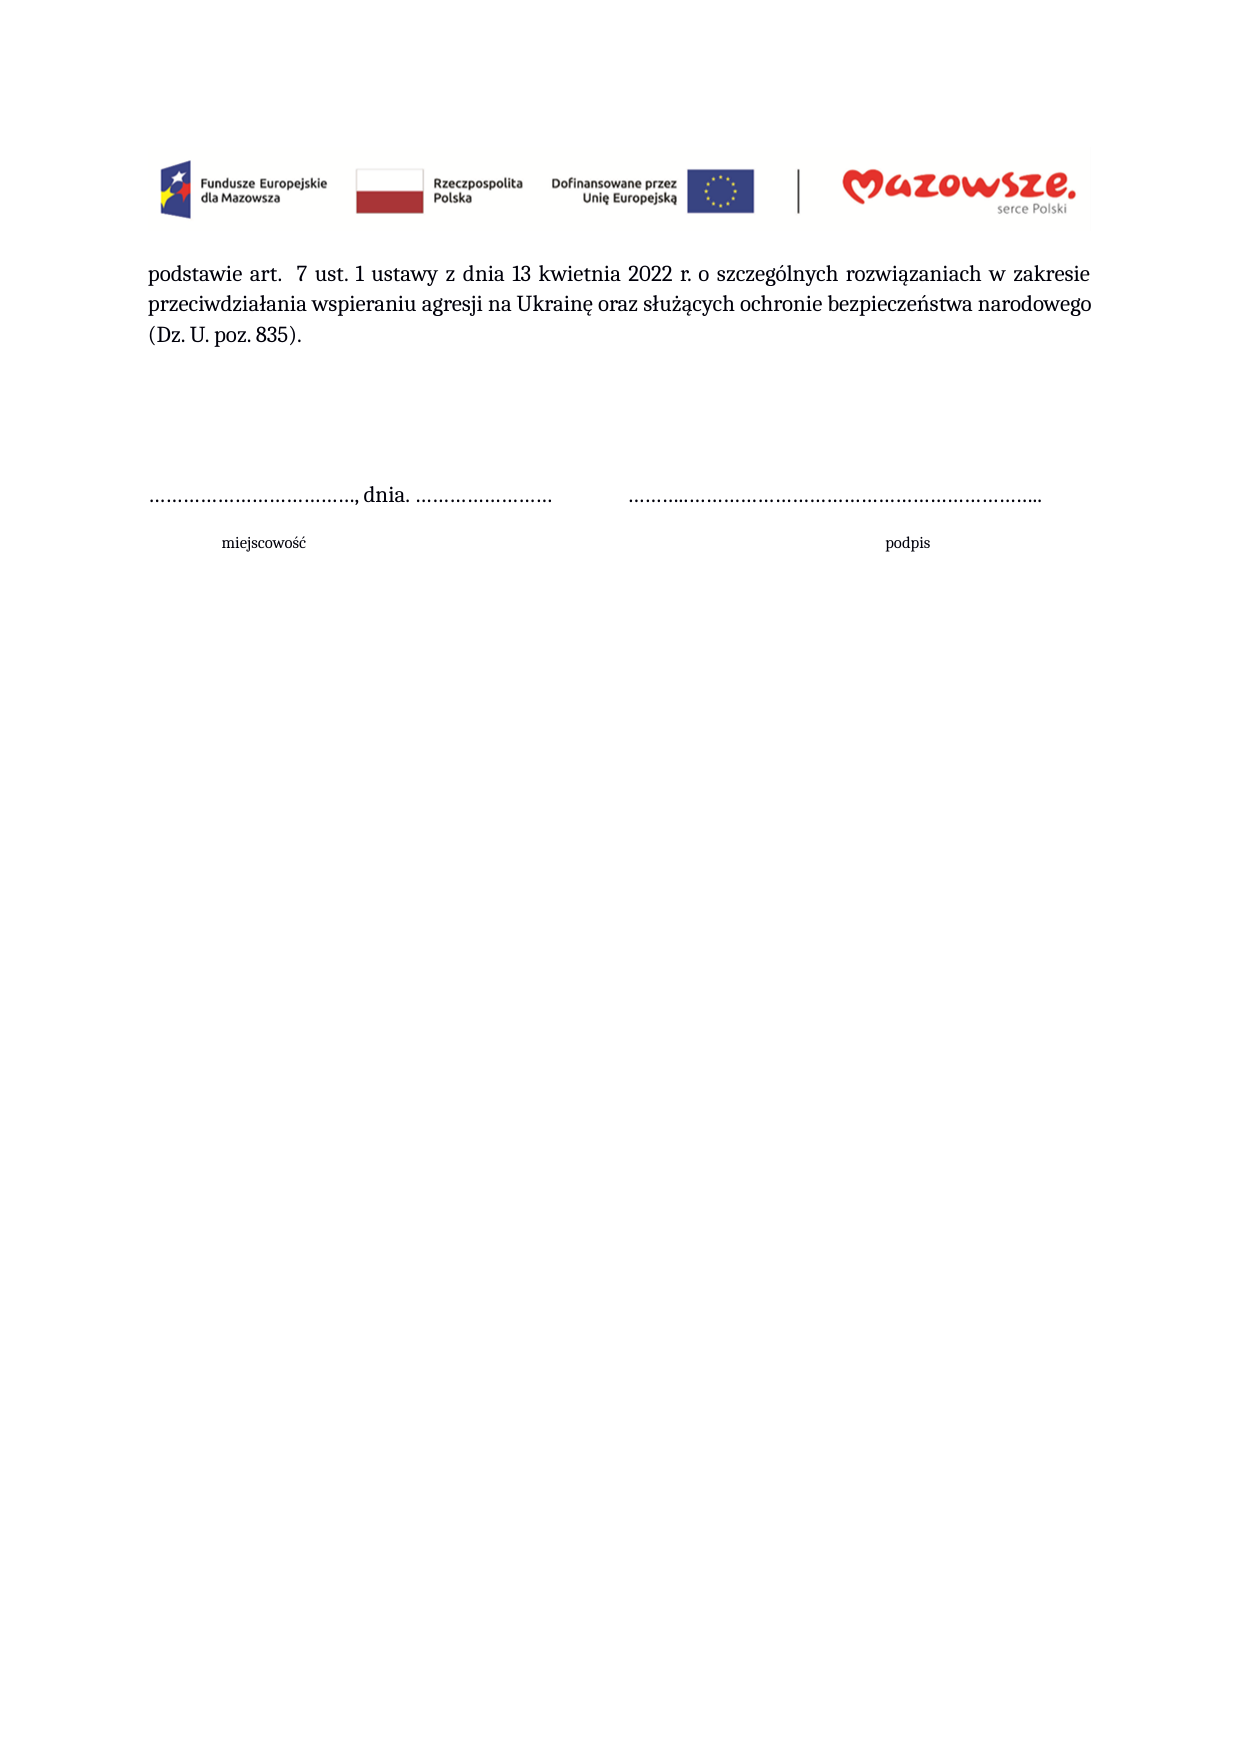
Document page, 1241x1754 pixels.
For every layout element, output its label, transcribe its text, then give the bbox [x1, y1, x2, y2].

list podstawie art. 7 ust. 1 ustawy z dnia 13 kwietnia 2022 r. o szczególnych rozwiązaniach w zakresie przeciwdziałania wspieraniu agresji na Ukrainę oraz służących ochronie bezpieczeństwa narodowego (Dz. U. poz. 835). [148, 261, 1093, 348]
text miejscowość podpis [148, 533, 1093, 553]
text ………………………………, dnia. …………………… ………..…………………………………………………….. [148, 482, 1093, 508]
picture [147, 147, 1092, 232]
